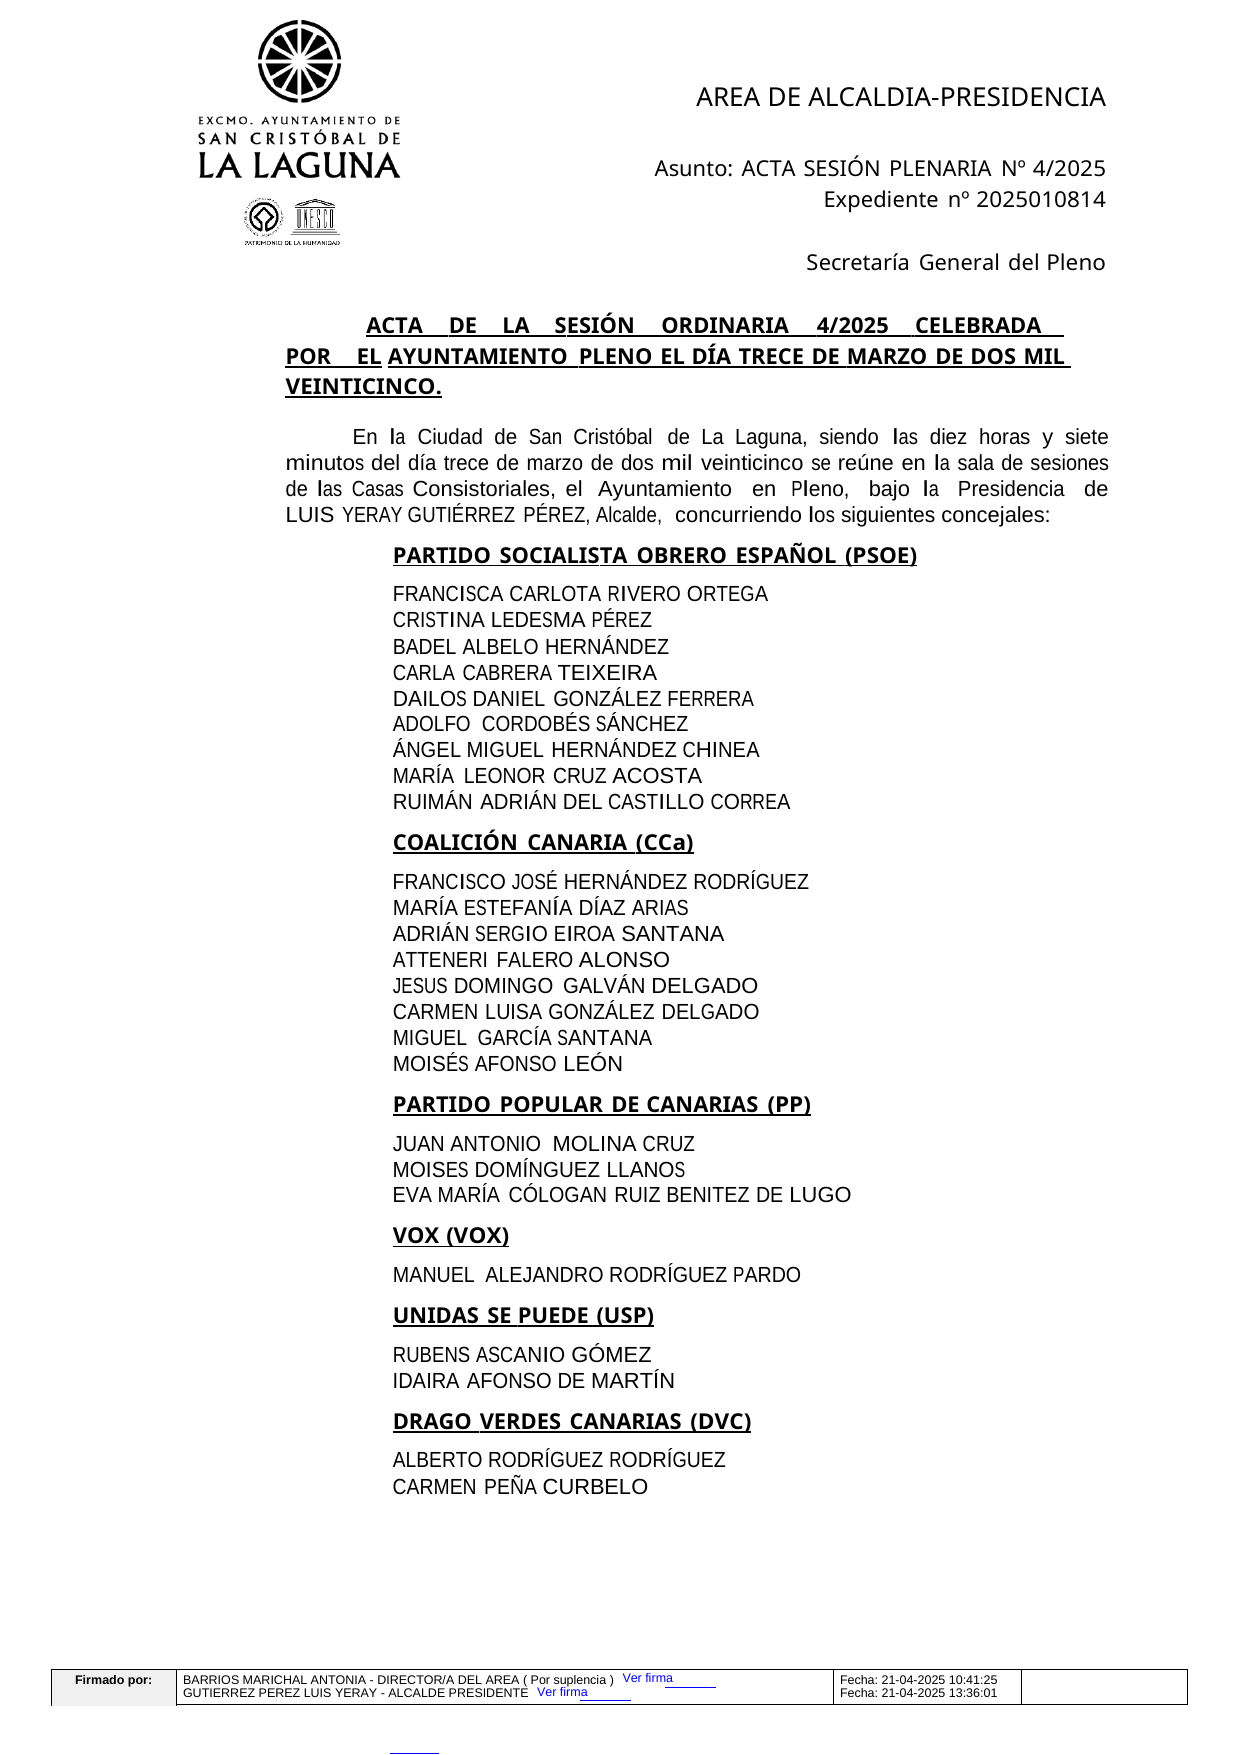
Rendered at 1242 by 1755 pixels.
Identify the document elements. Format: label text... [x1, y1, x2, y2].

text UNIDAS SE PUEDE (USP) [393, 1300, 1202, 1330]
text [42, 79, 189, 114]
text VOX (VOX) [393, 1220, 1202, 1250]
text FRANCISCO JOSÉ HERNÁNDEZ RODRÍGUEZ MARÍA ESTEFANÍA DÍAZ ARIAS [392, 869, 818, 920]
text JESUS DOMINGO GALVÁN DELGADO CARMEN LUISA GONZÁLEZ DELGADO MIGUEL GARCÍA SANTANA [393, 973, 767, 1050]
text DAILOS DANIEL GONZÁLEZ FERRERA ADOLFO CORDOBÉS SÁNCHEZ [393, 685, 761, 737]
text RUIMÁN ADRIÁN DEL CASTILLO CORREA [393, 789, 1202, 814]
table_header Fecha: 21-04-2025 10:41:25 Fecha: 21-04-2025 13:36:01 [834, 1670, 1021, 1704]
table_header BARRIOS MARICHAL ANTONIA - DIRECTOR/A DEL AREA ( Por suplencia ) Ver firma GUTIERREZ PEREZ LUIS YERAY - ALCALDE PRESIDENTE Ver firma [177, 1670, 833, 1704]
text [42, 153, 189, 183]
text Secretaría General del Pleno [42, 249, 1106, 274]
text Asunto: ACTA SESIÓN PLENARIA Nº 4/2025 [408, 153, 1106, 183]
table_header Firmado por: [52, 1670, 176, 1704]
text ATTENERI FALERO ALONSO [393, 947, 1202, 972]
text En la Ciudad de San Cristóbal de La Laguna, siendo las diez horas y siete minutos del día trece de marzo de dos mil veinticinco se reúne en la sala de sesiones de las Casas Consistoriales, el Ayuntamiento en Pleno, bajo la Presidencia de LUIS YERAY GUTIÉRREZ PÉREZ, Alcalde, concurriendo los siguientes concejales: [285, 424, 1109, 527]
text ÁNGEL MIGUEL HERNÁNDEZ CHINEA MARÍA LEONOR CRUZ ACOSTA [393, 737, 766, 789]
text ADRIÁN SERGIO EIROA SANTANA [393, 921, 1202, 946]
text COALICIÓN CANARIA (CCa) [393, 827, 1202, 857]
text ALBERTO RODRÍGUEZ RODRÍGUEZ CARMEN PEÑA CURBELO [392, 1447, 736, 1499]
text ACTA DE LA SESIÓN ORDINARIA 4/2025 CELEBRADA POR EL AYUNTAMIENTO PLENO EL DÍA TRECE DE MARZO DE DOS MIL VEINTICINCO. [285, 310, 1110, 401]
text BADEL ALBELO HERNÁNDEZ CARLA CABRERA TEIXEIRA [393, 633, 677, 685]
text PARTIDO SOCIALISTA OBRERO ESPAÑOL (PSOE) [393, 540, 1202, 569]
text JUAN ANTONIO MOLINA CRUZ MOISES DOMÍNGUEZ LLANOS [392, 1131, 700, 1182]
text MOISÉS AFONSO LEÓN [393, 1051, 1202, 1076]
text RUBENS ASCANIO GÓMEZ IDAIRA AFONSO DE MARTÍN [392, 1342, 678, 1393]
table_header [1022, 1670, 1187, 1704]
text FRANCISCA CARLOTA RIVERO ORTEGA CRISTINA LEDESMA PÉREZ [393, 581, 776, 633]
text AREA DE ALCALDIA-PRESIDENCIA [408, 79, 1106, 114]
text MANUEL ALEJANDRO RODRÍGUEZ PARDO [393, 1262, 1202, 1287]
text EVA MARÍA CÓLOGAN RUIZ BENITEZ DE LUGO [392, 1183, 1202, 1208]
text Expediente nº 2025010814 [42, 184, 1106, 214]
text DRAGO VERDES CANARIAS (DVC) [393, 1406, 1202, 1436]
text PARTIDO POPULAR DE CANARIAS (PP) [393, 1089, 1202, 1119]
